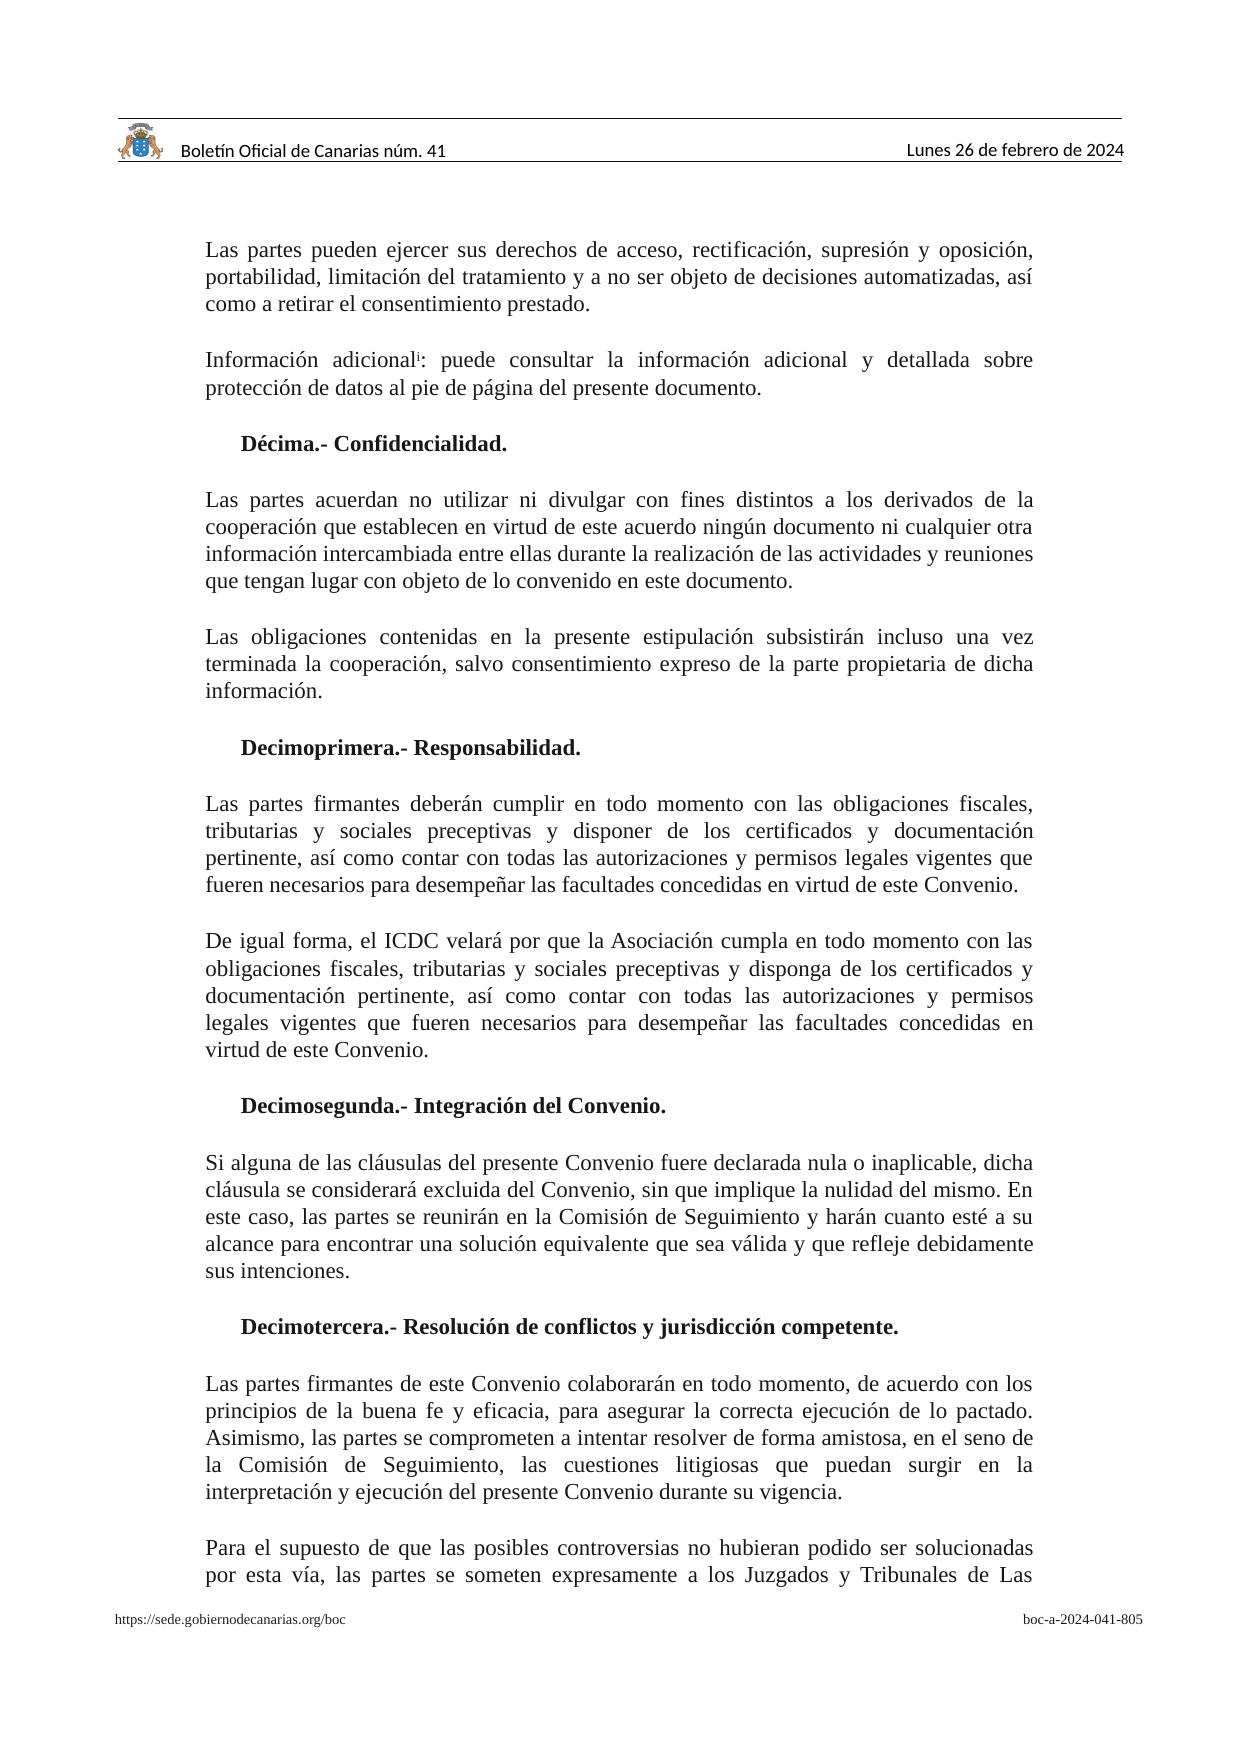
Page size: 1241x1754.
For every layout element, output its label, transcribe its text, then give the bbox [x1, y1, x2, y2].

text Las obligaciones contenidas en la presente estipulación subsistirán incluso una vez terminada la cooperación, salvo consentimiento expreso de la parte propietaria de dicha información. [205, 623, 1035, 704]
text Decimosegunda.- Integración del Convenio. [241, 1092, 1035, 1118]
text Para el supuesto de que las posibles controversias no hubieran podido ser solucionadas por esta vía, las partes se someten expresamente a los Juzgados y Tribunales de Las [205, 1534, 1035, 1587]
text Decimotercera.- Resolución de conflictos y jurisdicción competente. [241, 1313, 1035, 1339]
text Las partes firmantes deberán cumplir en todo momento con las obligaciones fiscales, tributarias y sociales preceptivas y disponer de los certificados y documentación pertinente, así como contar con todas las autorizaciones y permisos legales vigentes que fueren necesarios para desempeñar las facultades concedidas en virtud de este Convenio. [205, 790, 1035, 898]
text Décima.- Confidencialidad. [241, 429, 1035, 456]
text Si alguna de las cláusulas del presente Convenio fuere declarada nula o inaplicable, dicha cláusula se considerará excluida del Convenio, sin que implique la nulidad del mismo. En este caso, las partes se reunirán en la Comisión de Seguimiento y harán cuanto esté a su alcance para encontrar una solución equivalente que sea válida y que refleje debidamente sus intenciones. [205, 1149, 1035, 1283]
text De igual forma, el ICDC velará por que la Asociación cumpla en todo momento con las obligaciones fiscales, tributarias y sociales preceptivas y disponga de los certificados y documentación pertinente, así como contar con todas las autorizaciones y permisos legales vigentes que fueren necesarios para desempeñar las facultades concedidas en virtud de este Convenio. [205, 928, 1035, 1062]
text Las partes acuerdan no utilizar ni divulgar con fines distintos a los derivados de la cooperación que establecen en virtud de este acuerdo ningún documento ni cualquier otra información intercambiada entre ellas durante la realización de las actividades y reuniones que tengan lugar con objeto de lo convenido en este documento. [205, 486, 1035, 594]
text Decimoprimera.- Responsabilidad. [241, 733, 1035, 760]
text Las partes firmantes de este Convenio colaborarán en todo momento, de acuerdo con los principios de la buena fe y eficacia, para asegurar la correcta ejecución de lo pactado. Asimismo, las partes se comprometen a intentar resolver de forma amistosa, en el seno de la Comisión de Seguimiento, las cuestiones litigiosas que puedan surgir en la interpretación y ejecución del presente Convenio durante su vigencia. [205, 1369, 1035, 1504]
text Las partes pueden ejercer sus derechos de acceso, rectificación, supresión y oposición, portabilidad, limitación del tratamiento y a no ser objeto de decisiones automatizadas, así como a retirar el consentimiento prestado. [205, 236, 1035, 317]
text Información adicionali: puede consultar la información adicional y detallada sobre protección de datos al pie de página del presente documento. [205, 346, 1035, 400]
